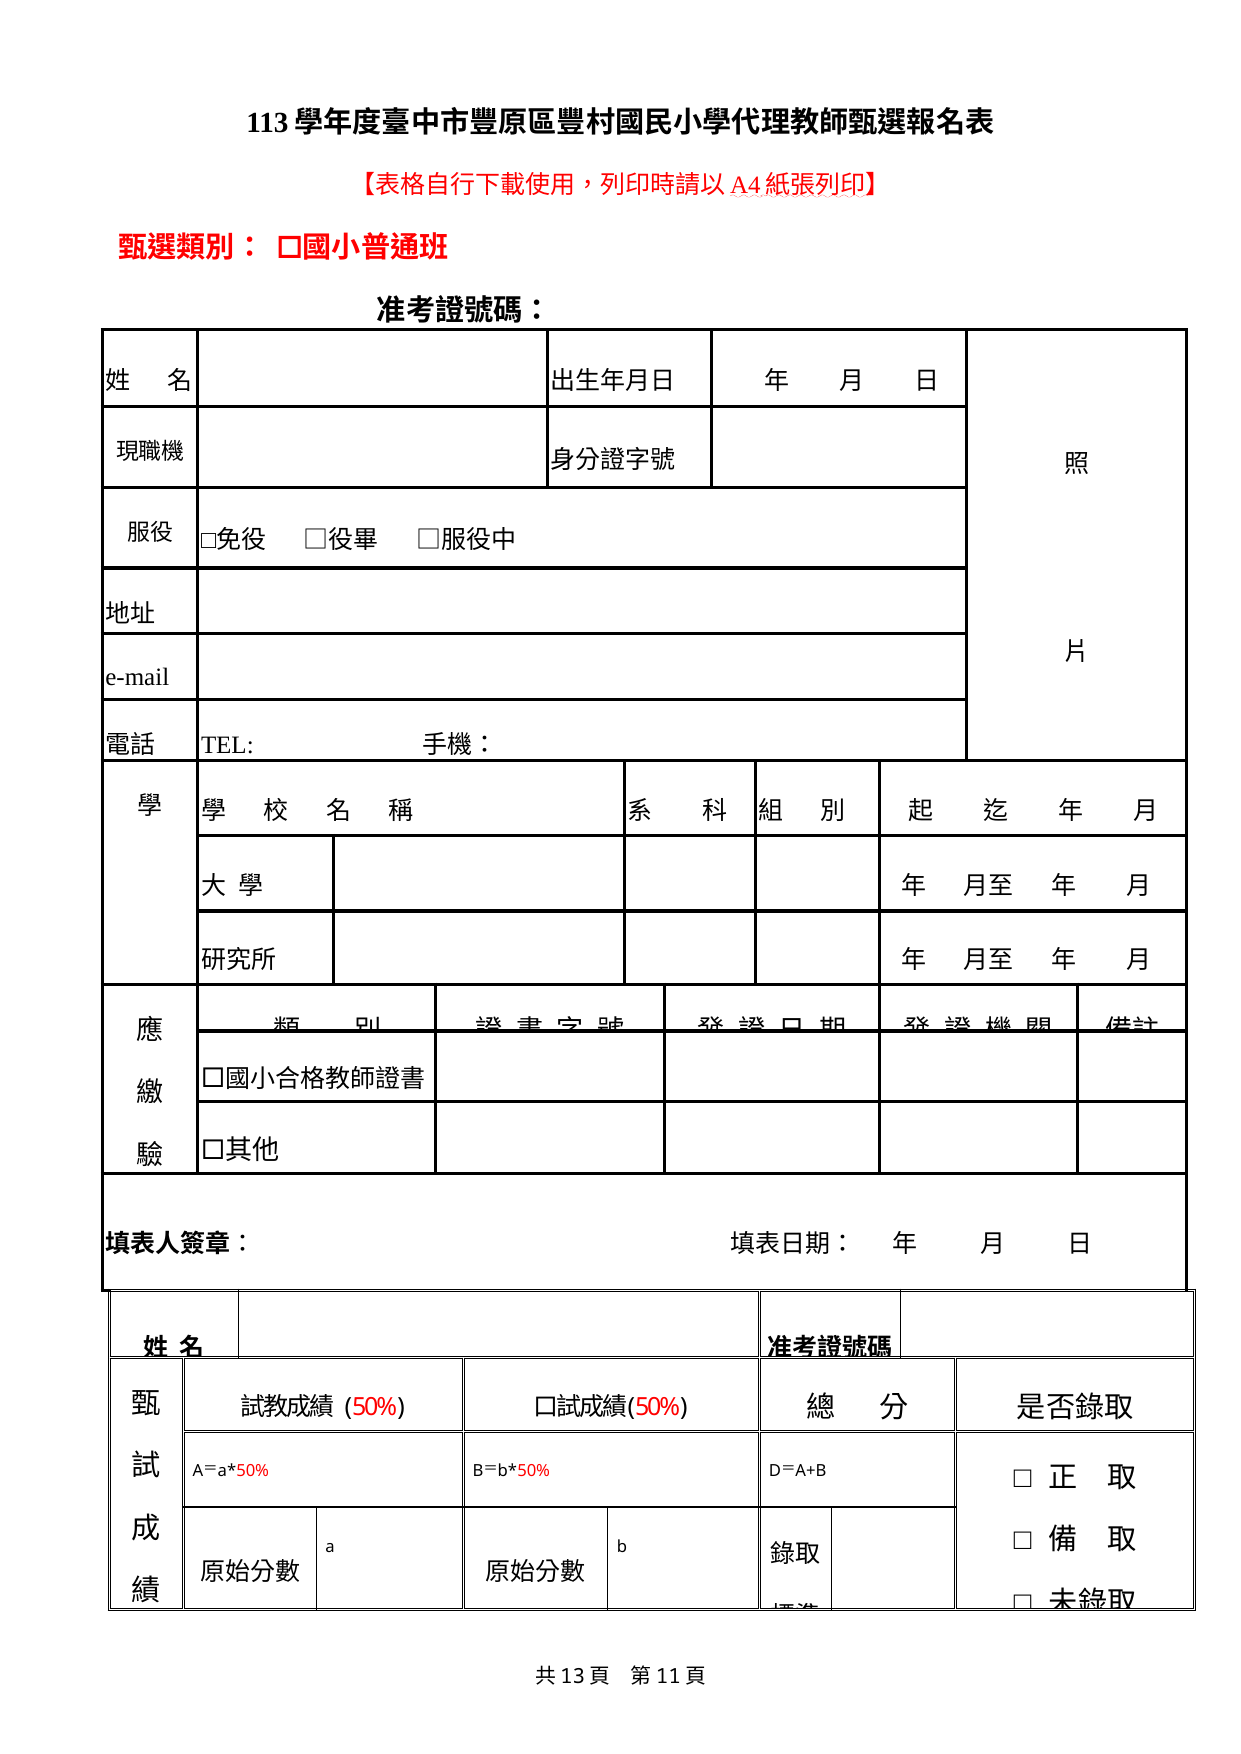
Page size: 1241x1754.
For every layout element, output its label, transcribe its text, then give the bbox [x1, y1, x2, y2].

table_cell [1079, 1033, 1185, 1100]
table_cell [901, 1292, 1193, 1356]
table_cell [335, 837, 623, 909]
table_cell 國小合格教師證書 [199, 1033, 434, 1100]
table_cell 地址 [104, 570, 196, 632]
table_cell 現職機關學校 [104, 408, 196, 486]
table_cell 錄取標準 [761, 1508, 831, 1608]
table_cell [1188, 1172, 1194, 1288]
table_header 出生年月日 [549, 331, 710, 405]
table_cell [1188, 698, 1194, 759]
table_cell [102, 1430, 108, 1506]
table_cell [713, 408, 965, 486]
table_cell 原始分數 [465, 1508, 607, 1608]
table_cell 原始分數 [185, 1508, 316, 1608]
table_cell [1188, 983, 1194, 1029]
table_cell □免役 □役畢 □服役中 [199, 489, 965, 566]
table_cell 填表人簽章： 填表日期： 年 月 日 [104, 1175, 1185, 1288]
table_cell [757, 837, 878, 909]
table_header 年 月 日 [713, 331, 965, 405]
table_cell [626, 913, 754, 982]
table_cell 學 校 名 稱 [199, 762, 623, 834]
table_cell 學 歷 [104, 762, 196, 982]
table_cell 組 別 [757, 762, 878, 834]
table_cell a [317, 1508, 462, 1608]
table_cell 備註 [1079, 986, 1185, 1029]
table_cell 試教成績 (50%) [185, 1359, 462, 1429]
table_cell [1188, 759, 1194, 834]
table_cell 起 迄 年 月 [881, 762, 1185, 834]
table_cell A＝a*50% [185, 1433, 462, 1506]
table_cell [1079, 1103, 1185, 1172]
table_cell [1188, 486, 1194, 566]
table_cell [1188, 632, 1194, 698]
table_cell 大 學 [199, 837, 332, 909]
table_cell 應 繳 驗 證 件 [104, 986, 196, 1172]
table_cell D＝A+B [761, 1433, 954, 1506]
table_cell 姓 名 [111, 1292, 238, 1356]
table_cell [666, 1103, 878, 1172]
table_cell [437, 1033, 663, 1100]
table_cell [199, 570, 965, 632]
table_cell [102, 1356, 108, 1429]
table_cell 甄 試 成 績 [111, 1359, 182, 1608]
table_cell [1188, 566, 1194, 632]
table_cell [199, 635, 965, 698]
table_cell TEL: 手機： [199, 701, 965, 759]
table_cell 總 分 [761, 1359, 954, 1429]
text 【表格自行下載使用，列印時請以A4紙張列印】 [118, 141, 1122, 203]
table_cell [102, 1292, 108, 1356]
table_cell B＝b*50% [465, 1433, 758, 1506]
table_cell 身分證字號 [549, 408, 710, 486]
table_cell [335, 913, 623, 982]
table_cell 系 科 [626, 762, 754, 834]
table_cell □ 正 取 □ 備 取 □ 未錄取 [957, 1433, 1193, 1608]
table_cell [1188, 834, 1194, 909]
text 准考證號碼： [118, 266, 1122, 328]
text 113學年度臺中市豐原區豐村國民小學代理教師甄選報名表 [118, 78, 1122, 141]
table_cell 是否錄取 [957, 1359, 1193, 1429]
table_cell [881, 1033, 1076, 1100]
table_cell 研究所 [199, 913, 332, 982]
table_cell 發 證 機 關 [881, 986, 1076, 1029]
table_cell 發 證 日 期 [666, 986, 878, 1029]
table_cell [1188, 1100, 1194, 1172]
table_cell 年 月至 年 月 [881, 913, 1185, 982]
table_header [199, 331, 546, 405]
table_cell [1188, 909, 1194, 982]
table_cell 准考證號碼 [761, 1292, 900, 1356]
table_cell b [608, 1508, 758, 1608]
table_cell [1188, 1029, 1194, 1100]
table_cell 電話 [104, 701, 196, 759]
table_cell [832, 1508, 954, 1608]
table_cell [102, 1506, 108, 1608]
table_cell [666, 1033, 878, 1100]
table_cell 其他 [199, 1103, 434, 1172]
table_header 照 片 [968, 331, 1185, 759]
table_cell 口試成績(50%) [465, 1359, 758, 1429]
table_cell [757, 913, 878, 982]
table_cell 類 別 [199, 986, 434, 1029]
table_cell e-mail [104, 635, 196, 698]
table_cell [239, 1292, 758, 1356]
table_cell [626, 837, 754, 909]
table_header [1188, 328, 1194, 405]
table_header 姓 名 [104, 331, 196, 405]
text 甄選類別： 國小普通班 [118, 203, 1122, 266]
table_cell [437, 1103, 663, 1172]
table_cell 年 月至 年 月 [881, 837, 1185, 909]
table_cell 服役 情形 [104, 489, 196, 566]
table_cell [199, 408, 546, 486]
table_cell [881, 1103, 1076, 1172]
table_cell 證 書 字 號 [437, 986, 663, 1029]
table_cell [1188, 405, 1194, 486]
